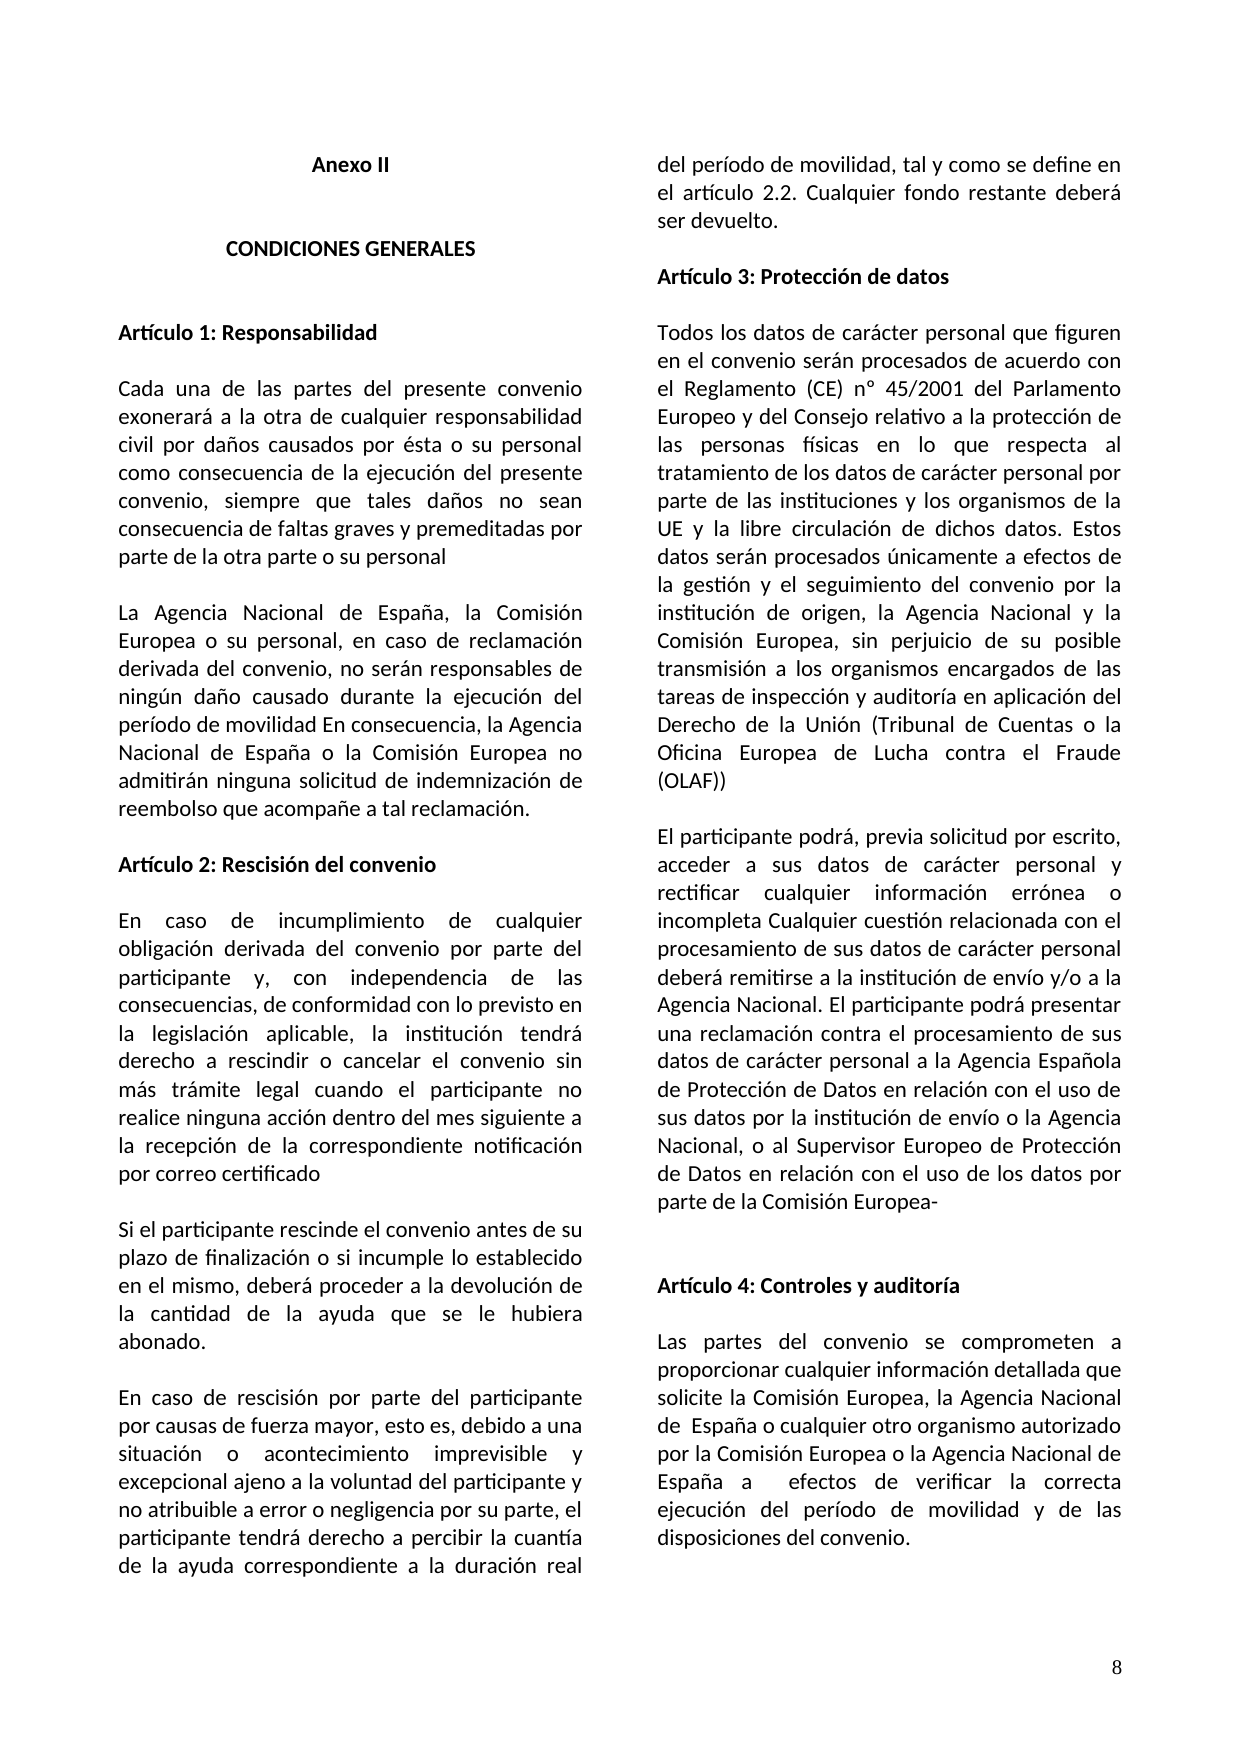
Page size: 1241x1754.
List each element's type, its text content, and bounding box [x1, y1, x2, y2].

text En caso de rescisión por parte del participante por causas de fuerza mayor, esto es, debido a una situación o acontecimiento imprevisible y excepcional ajeno a la voluntad del participante y no atribuible a error o negligencia por su parte, el participante tendrá derecho a percibir la cuantía de la ayuda correspondiente a la duración real [118, 1383, 583, 1579]
text Artículo 1: Responsabilidad [118, 318, 583, 346]
text Artículo 3: Protección de datos [657, 262, 1122, 290]
text La Agencia Nacional de España, la Comisión Europea o su personal, en caso de reclamación derivada del convenio, no serán responsables de ningún daño causado durante la ejecución del período de movilidad En consecuencia, la Agencia Nacional de España o la Comisión Europea no admitirán ninguna solicitud de indemnización de reembolso que acompañe a tal reclamación. [118, 598, 583, 822]
text Artículo 2: Rescisión del convenio [118, 851, 583, 878]
text Artículo 4: Controles y auditoría [657, 1271, 1122, 1299]
text El participante podrá, previa solicitud por escrito, acceder a sus datos de carácter personal y rectificar cualquier información errónea o incompleta Cualquier cuestión relacionada con el procesamiento de sus datos de carácter personal deberá remitirse a la institución de envío y/o a la Agencia Nacional. El participante podrá presentar una reclamación contra el procesamiento de sus datos de carácter personal a la Agencia Española de Protección de Datos en relación con el uso de sus datos por la institución de envío o la Agencia Nacional, o al Supervisor Europeo de Protección de Datos en relación con el uso de los datos por parte de la Comisión Europea- [657, 822, 1122, 1215]
text Cada una de las partes del presente convenio exonerará a la otra de cualquier responsabilidad civil por daños causados por ésta o su personal como consecuencia de la ejecución del presente convenio, siempre que tales daños no sean consecuencia de faltas graves y premeditadas por parte de la otra parte o su personal [118, 374, 583, 570]
text Anexo II [118, 150, 583, 178]
text Todos los datos de carácter personal que figuren en el convenio serán procesados de acuerdo con el Reglamento (CE) nº 45/2001 del Parlamento Europeo y del Consejo relativo a la protección de las personas físicas en lo que respecta al tratamiento de los datos de carácter personal por parte de las instituciones y los organismos de la UE y la libre circulación de dichos datos. Estos datos serán procesados únicamente a efectos de la gestión y el seguimiento del convenio por la institución de origen, la Agencia Nacional y la Comisión Europea, sin perjuicio de su posible transmisión a los organismos encargados de las tareas de inspección y auditoría en aplicación del Derecho de la Unión (Tribunal de Cuentas o la Oficina Europea de Lucha contra el Fraude (OLAF)) [657, 318, 1122, 794]
text CONDICIONES GENERALES [118, 234, 583, 262]
text del período de movilidad, tal y como se define en el artículo 2.2. Cualquier fondo restante deberá ser devuelto. [657, 150, 1122, 234]
text Las partes del convenio se comprometen a proporcionar cualquier información detallada que solicite la Comisión Europea, la Agencia Nacional de España o cualquier otro organismo autorizado por la Comisión Europea o la Agencia Nacional de España a efectos de verificar la correcta ejecución del período de movilidad y de las disposiciones del convenio. [657, 1327, 1122, 1551]
text Si el participante rescinde el convenio antes de su plazo de finalización o si incumple lo establecido en el mismo, deberá proceder a la devolución de la cantidad de la ayuda que se le hubiera abonado. [118, 1215, 583, 1355]
text En caso de incumplimiento de cualquier obligación derivada del convenio por parte del participante y, con independencia de las consecuencias, de conformidad con lo previsto en la legislación aplicable, la institución tendrá derecho a rescindir o cancelar el convenio sin más trámite legal cuando el participante no realice ninguna acción dentro del mes siguiente a la recepción de la correspondiente notificación por correo certificado [118, 907, 583, 1187]
